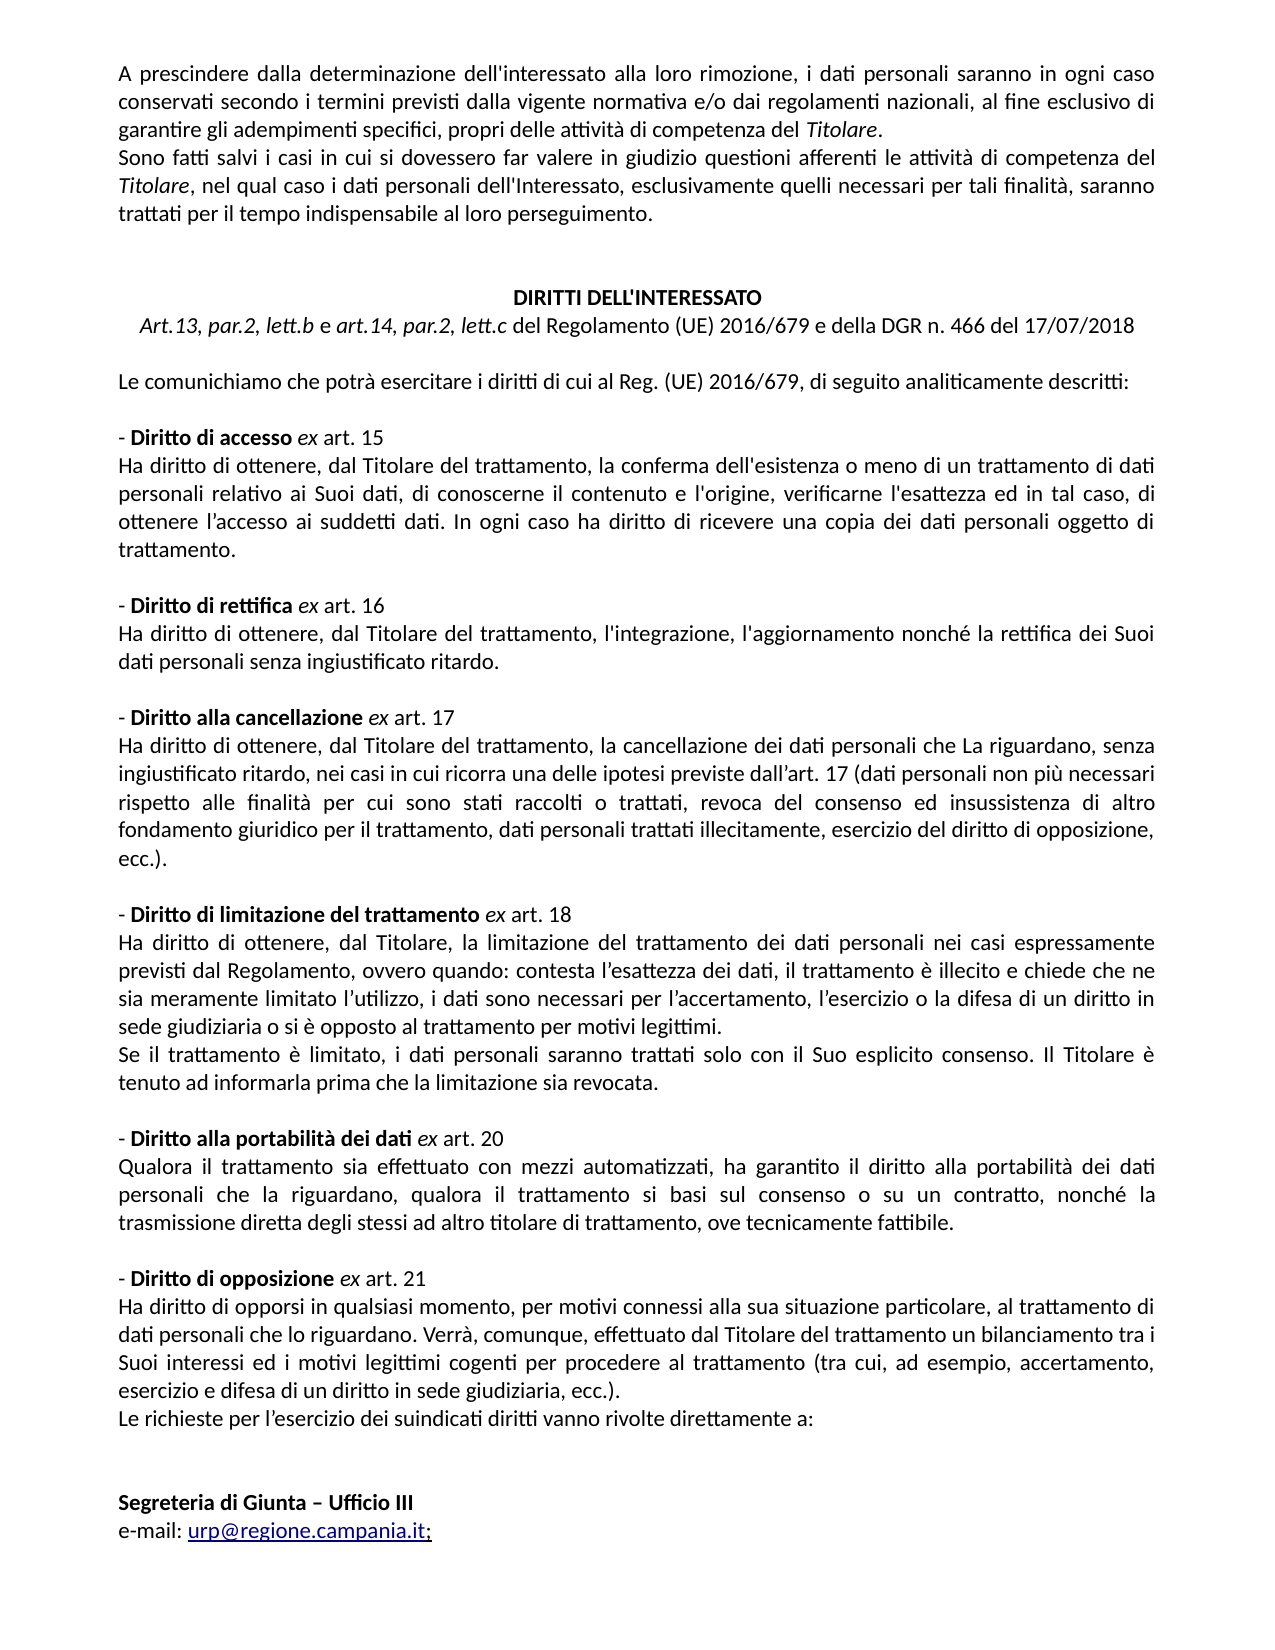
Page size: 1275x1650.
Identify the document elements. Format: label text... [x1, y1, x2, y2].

text e-mail: urp@regione.campania.it; [118, 1516, 1157, 1544]
text Art.13, par.2, lett.b e art.14, par.2, lett.c del Regolamento (UE) 2016/679 e della DGR n. 466 del 17/07/2018 [118, 311, 1157, 339]
text Le richieste per l’esercizio dei suindicati diritti vanno rivolte direttamente a: [118, 1404, 1157, 1432]
text - Diritto di accesso ex art. 15 [118, 423, 1157, 451]
text Ha diritto di ottenere, dal Titolare, la limitazione del trattamento dei dati personali nei casi espressamente previsti dal Regolamento, ovvero quando: contesta l’esattezza dei dati, il trattamento è illecito e chiede che ne sia meramente limitato l’utilizzo, i dati sono necessari per l’accertamento, l’esercizio o la difesa di un diritto in sede giudiziaria o si è opposto al trattamento per motivi legittimi. [118, 928, 1157, 1040]
text - Diritto alla portabilità dei dati ex art. 20 [118, 1124, 1157, 1152]
text DIRITTI DELL'INTERESSATO [118, 283, 1157, 311]
text Sono fatti salvi i casi in cui si dovessero far valere in giudizio questioni afferenti le attività di competenza del Titolare, nel qual caso i dati personali dell'Interessato, esclusivamente quelli necessari per tali finalità, saranno trattati per il tempo indispensabile al loro perseguimento. [118, 143, 1157, 227]
text - Diritto di rettifica ex art. 16 [118, 591, 1157, 619]
text - Diritto di limitazione del trattamento ex art. 18 [118, 900, 1157, 928]
text Qualora il trattamento sia effettuato con mezzi automatizzati, ha garantito il diritto alla portabilità dei dati personali che la riguardano, qualora il trattamento si basi sul consenso o su un contratto, nonché la trasmissione diretta degli stessi ad altro titolare di trattamento, ove tecnicamente fattibile. [118, 1152, 1157, 1236]
text Segreteria di Giunta – Ufficio III [118, 1488, 1157, 1516]
text Le comunichiamo che potrà esercitare i diritti di cui al Reg. (UE) 2016/679, di seguito analiticamente descritti: [118, 367, 1157, 395]
text Se il trattamento è limitato, i dati personali saranno trattati solo con il Suo esplicito consenso. Il Titolare è tenuto ad informarla prima che la limitazione sia revocata. [118, 1040, 1157, 1096]
text Ha diritto di ottenere, dal Titolare del trattamento, la conferma dell'esistenza o meno di un trattamento di dati personali relativo ai Suoi dati, di conoscerne il contenuto e l'origine, verificarne l'esattezza ed in tal caso, di ottenere l’accesso ai suddetti dati. In ogni caso ha diritto di ricevere una copia dei dati personali oggetto di trattamento. [118, 451, 1157, 563]
text Ha diritto di opporsi in qualsiasi momento, per motivi connessi alla sua situazione particolare, al trattamento di dati personali che lo riguardano. Verrà, comunque, effettuato dal Titolare del trattamento un bilanciamento tra i Suoi interessi ed i motivi legittimi cogenti per procedere al trattamento (tra cui, ad esempio, accertamento, esercizio e difesa di un diritto in sede giudiziaria, ecc.). [118, 1292, 1157, 1404]
text A prescindere dalla determinazione dell'interessato alla loro rimozione, i dati personali saranno in ogni caso conservati secondo i termini previsti dalla vigente normativa e/o dai regolamenti nazionali, al fine esclusivo di garantire gli adempimenti specifici, propri delle attività di competenza del Titolare. [118, 59, 1157, 143]
text Ha diritto di ottenere, dal Titolare del trattamento, la cancellazione dei dati personali che La riguardano, senza ingiustificato ritardo, nei casi in cui ricorra una delle ipotesi previste dall’art. 17 (dati personali non più necessari rispetto alle finalità per cui sono stati raccolti o trattati, revoca del consenso ed insussistenza di altro fondamento giuridico per il trattamento, dati personali trattati illecitamente, esercizio del diritto di opposizione, ecc.). [118, 732, 1157, 872]
text - Diritto alla cancellazione ex art. 17 [118, 703, 1157, 732]
text Ha diritto di ottenere, dal Titolare del trattamento, l'integrazione, l'aggiornamento nonché la rettifica dei Suoi dati personali senza ingiustificato ritardo. [118, 619, 1157, 676]
text - Diritto di opposizione ex art. 21 [118, 1264, 1157, 1292]
